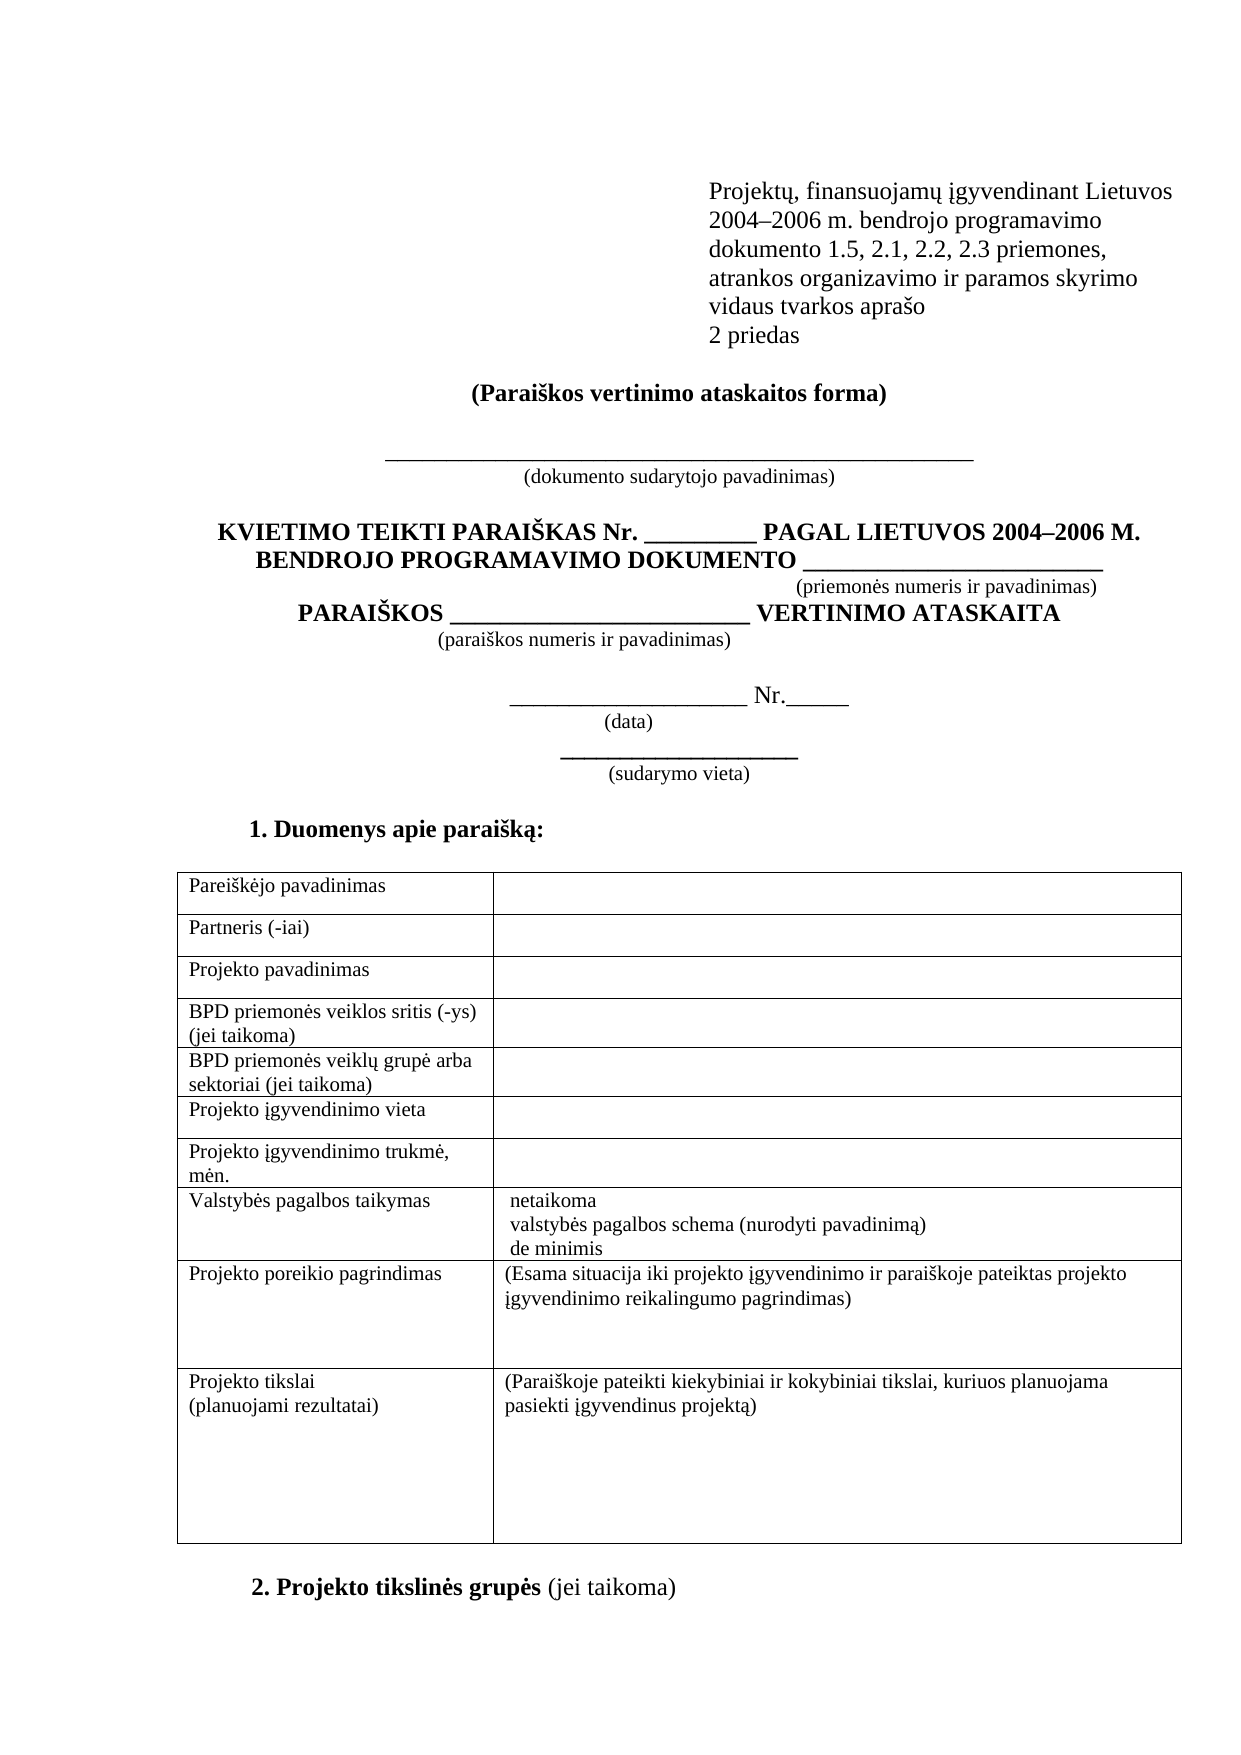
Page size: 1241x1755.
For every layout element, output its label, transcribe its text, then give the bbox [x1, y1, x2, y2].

text (sudarymo vieta) [177, 761, 1181, 785]
table_cell Partneris (-iai) [178, 915, 493, 956]
table_header Pareiškėjo pavadinimas [178, 873, 493, 914]
text (priemonės numeris ir pavadinimas) [177, 574, 1181, 598]
table_cell Projekto poreikio pagrindimas [178, 1261, 493, 1368]
text dokumento 1.5, 2.1, 2.2, 2.3 priemones, [177, 234, 1181, 263]
text vidaus tvarkos aprašo [177, 291, 1181, 320]
table_cell (Paraiškoje pateikti kiekybiniai ir kokybiniai tikslai, kuriuos planuojama pasiekti įgyvendinus projektą) [494, 1369, 1181, 1543]
table_cell [494, 1097, 1181, 1138]
table_cell BPD priemonės veiklų grupė arba sektoriai (jei taikoma) [178, 1048, 493, 1096]
text 1. Duomenys apie paraišką: [177, 814, 1181, 843]
text Projektų, finansuojamų įgyvendinant Lietuvos [177, 176, 1181, 205]
text PARAIŠKOS ________________________ VERTINIMO ATASKAITA [177, 598, 1181, 627]
table_cell Valstybės pagalbos taikymas [178, 1188, 493, 1260]
table_cell [494, 1048, 1181, 1096]
table_cell BPD priemonės veiklos sritis (-ys) (jei taikoma) [178, 999, 493, 1047]
table_cell Projekto įgyvendinimo trukmė, mėn. [178, 1139, 493, 1187]
table_cell [494, 915, 1181, 956]
text 2. Projekto tikslinės grupės (jei taikoma) [177, 1572, 1181, 1601]
table_cell [494, 957, 1181, 998]
table_cell (Esama situacija iki projekto įgyvendinimo ir paraiškoje pateiktas projekto įgyvendinimo reikalingumo pagrindimas) [494, 1261, 1181, 1368]
text (Paraiškos vertinimo ataskaitos forma) [177, 378, 1181, 406]
text (data) [177, 708, 1181, 733]
text (paraiškos numeris ir pavadinimas) [177, 627, 1181, 651]
table_cell [494, 1139, 1181, 1187]
text 2 priedas [177, 320, 1181, 349]
text atrankos organizavimo ir paramos skyrimo [177, 263, 1181, 291]
table_cell Projekto tikslai (planuojami rezultatai) [178, 1369, 493, 1543]
table_cell netaikoma valstybės pagalbos schema (nurodyti pavadinimą) de minimis [494, 1188, 1181, 1260]
text Nr._____ [177, 680, 1181, 708]
table_cell Projekto pavadinimas [178, 957, 493, 998]
text 2004–2006 m. bendrojo programavimo [177, 205, 1181, 234]
table_cell [494, 999, 1181, 1047]
text KVIETIMO TEIKTI PARAIŠKAS Nr. _________ PAGAL LIETUVOS 2004–2006 M. BENDROJO PROGRAMAVIMO DOKUMENTO ________________________ [177, 517, 1181, 574]
table_header [494, 873, 1181, 914]
text (dokumento sudarytojo pavadinimas) [177, 464, 1181, 488]
table_cell Projekto įgyvendinimo vieta [178, 1097, 493, 1138]
